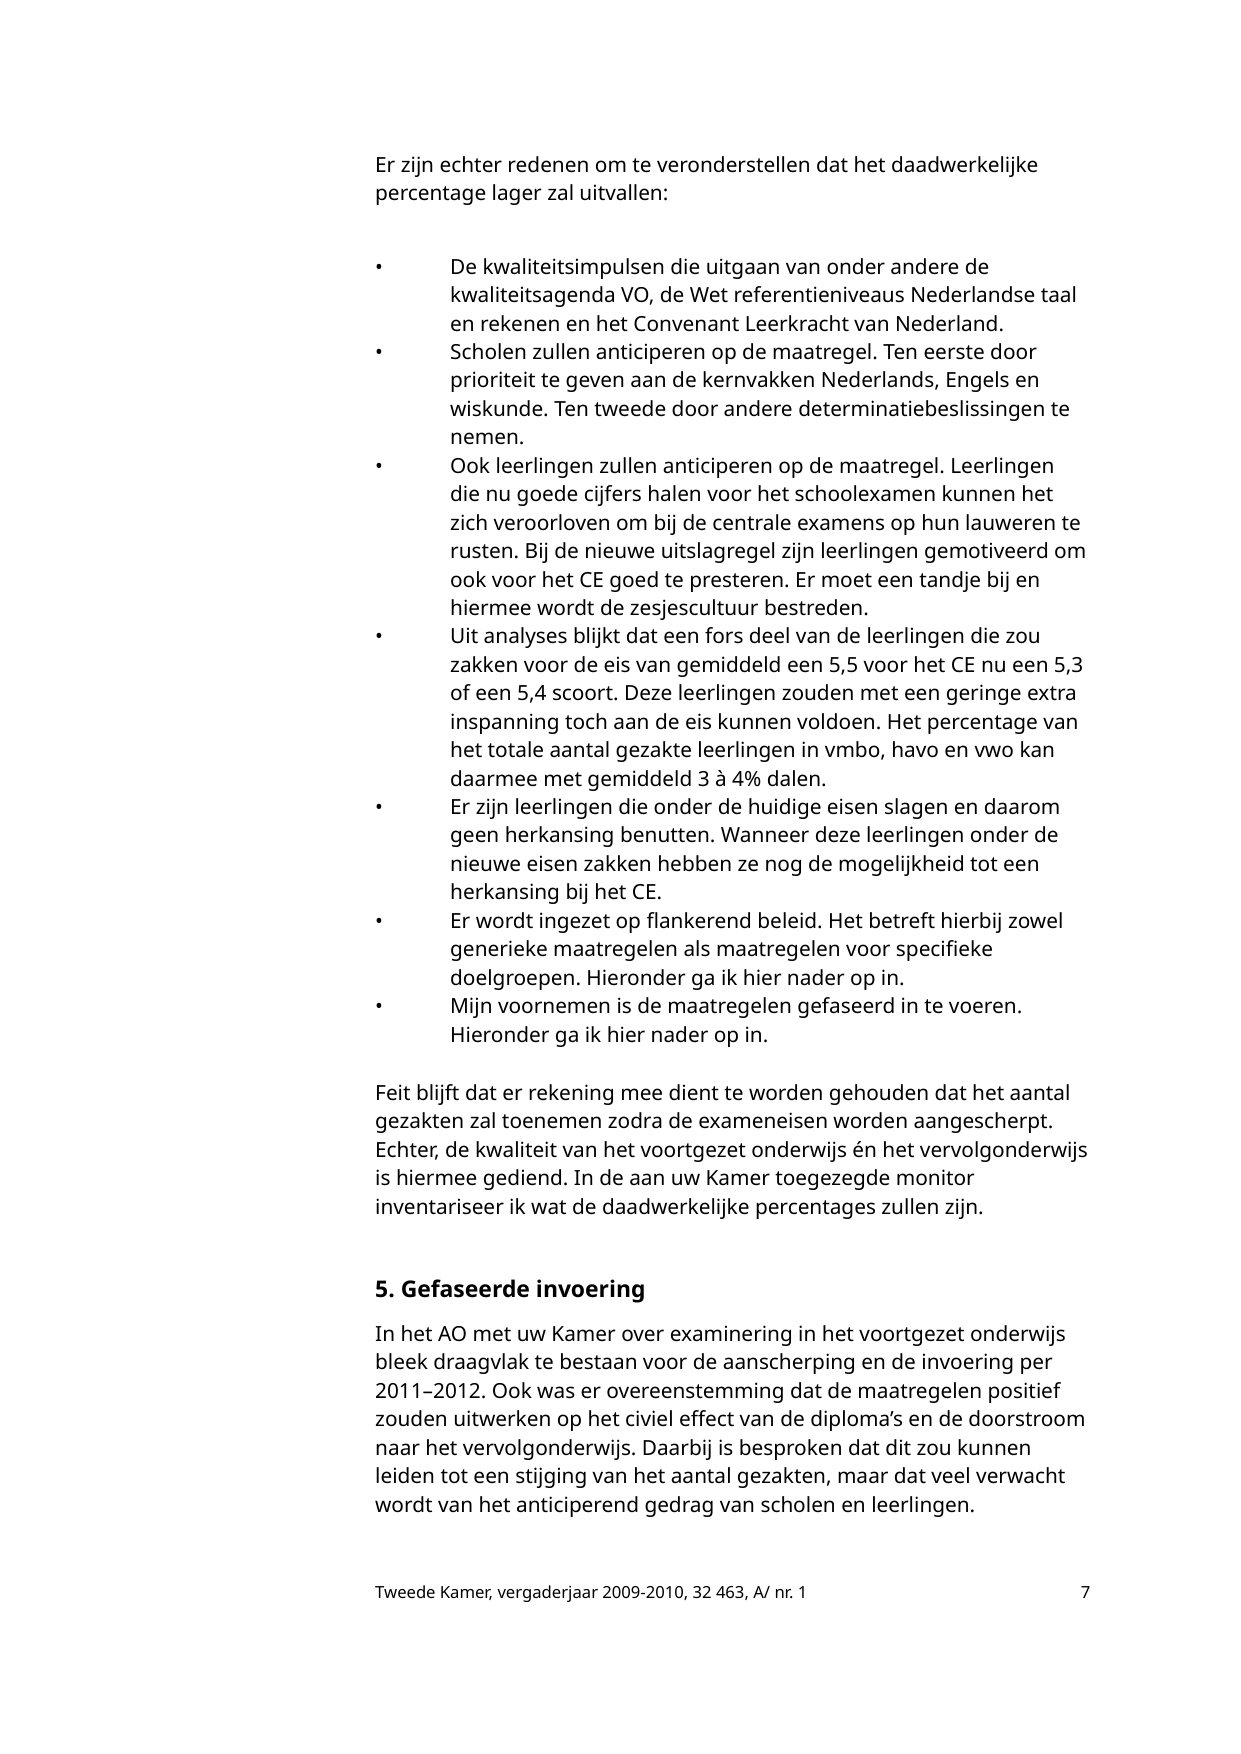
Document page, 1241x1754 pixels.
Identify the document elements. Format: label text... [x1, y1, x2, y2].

text Er zijn echter redenen om te veronderstellen dat het daadwerkelijke percentage lager zal uitvallen: [375, 150, 1090, 207]
list Scholen zullen anticiperen op de maatregel. Ten eerste door prioriteit te geven aan de kernvakken Nederlands, Engels en wiskunde. Ten tweede door andere determinatiebeslissingen te nemen. [375, 337, 1090, 451]
text In het AO met uw Kamer over examinering in het voortgezet onderwijs bleek draagvlak te bestaan voor de aanscherping en de invoering per 2011–2012. Ook was er overeenstemming dat de maatregelen positief zouden uitwerken op het civiel effect van de diploma’s en de doorstroom naar het vervolgonderwijs. Daarbij is besproken dat dit zou kunnen leiden tot een stijging van het aantal gezakten, maar dat veel verwacht wordt van het anticiperend gedrag van scholen en leerlingen. [375, 1319, 1090, 1518]
text Feit blijft dat er rekening mee dient te worden gehouden dat het aantal gezakten zal toenemen zodra de exameneisen worden aangescherpt. Echter, de kwaliteit van het voortgezet onderwijs én het vervolgonderwijs is hiermee gediend. In de aan uw Kamer toegezegde monitor inventariseer ik wat de daadwerkelijke percentages zullen zijn. [375, 1078, 1090, 1220]
subtitle 5. Gefaseerde invoering [375, 1273, 1090, 1304]
list Uit analyses blijkt dat een fors deel van de leerlingen die zou zakken voor de eis van gemiddeld een 5,5 voor het CE nu een 5,3 of een 5,4 scoort. Deze leerlingen zouden met een geringe extra inspanning toch aan de eis kunnen voldoen. Het percentage van het totale aantal gezakte leerlingen in vmbo, havo en vwo kan daarmee met gemiddeld 3 à 4% dalen. [375, 622, 1090, 792]
list Er zijn leerlingen die onder de huidige eisen slagen en daarom geen herkansing benutten. Wanneer deze leerlingen onder de nieuwe eisen zakken hebben ze nog de mogelijkheid tot een herkansing bij het CE. [375, 792, 1090, 906]
list Mijn voornemen is de maatregelen gefaseerd in te voeren. Hieronder ga ik hier nader op in. [375, 991, 1090, 1048]
list Ook leerlingen zullen anticiperen op de maatregel. Leerlingen die nu goede cijfers halen voor het schoolexamen kunnen het zich veroorloven om bij de centrale examens op hun lauweren te rusten. Bij de nieuwe uitslagregel zijn leerlingen gemotiveerd om ook voor het CE goed te presteren. Er moet een tandje bij en hiermee wordt de zesjescultuur bestreden. [375, 451, 1090, 622]
list De kwaliteitsimpulsen die uitgaan van onder andere de kwaliteitsagenda VO, de Wet referentieniveaus Nederlandse taal en rekenen en het Convenant Leerkracht van Nederland. [375, 252, 1090, 337]
list Er wordt ingezet op flankerend beleid. Het betreft hierbij zowel generieke maatregelen als maatregelen voor specifieke doelgroepen. Hieronder ga ik hier nader op in. [375, 906, 1090, 991]
